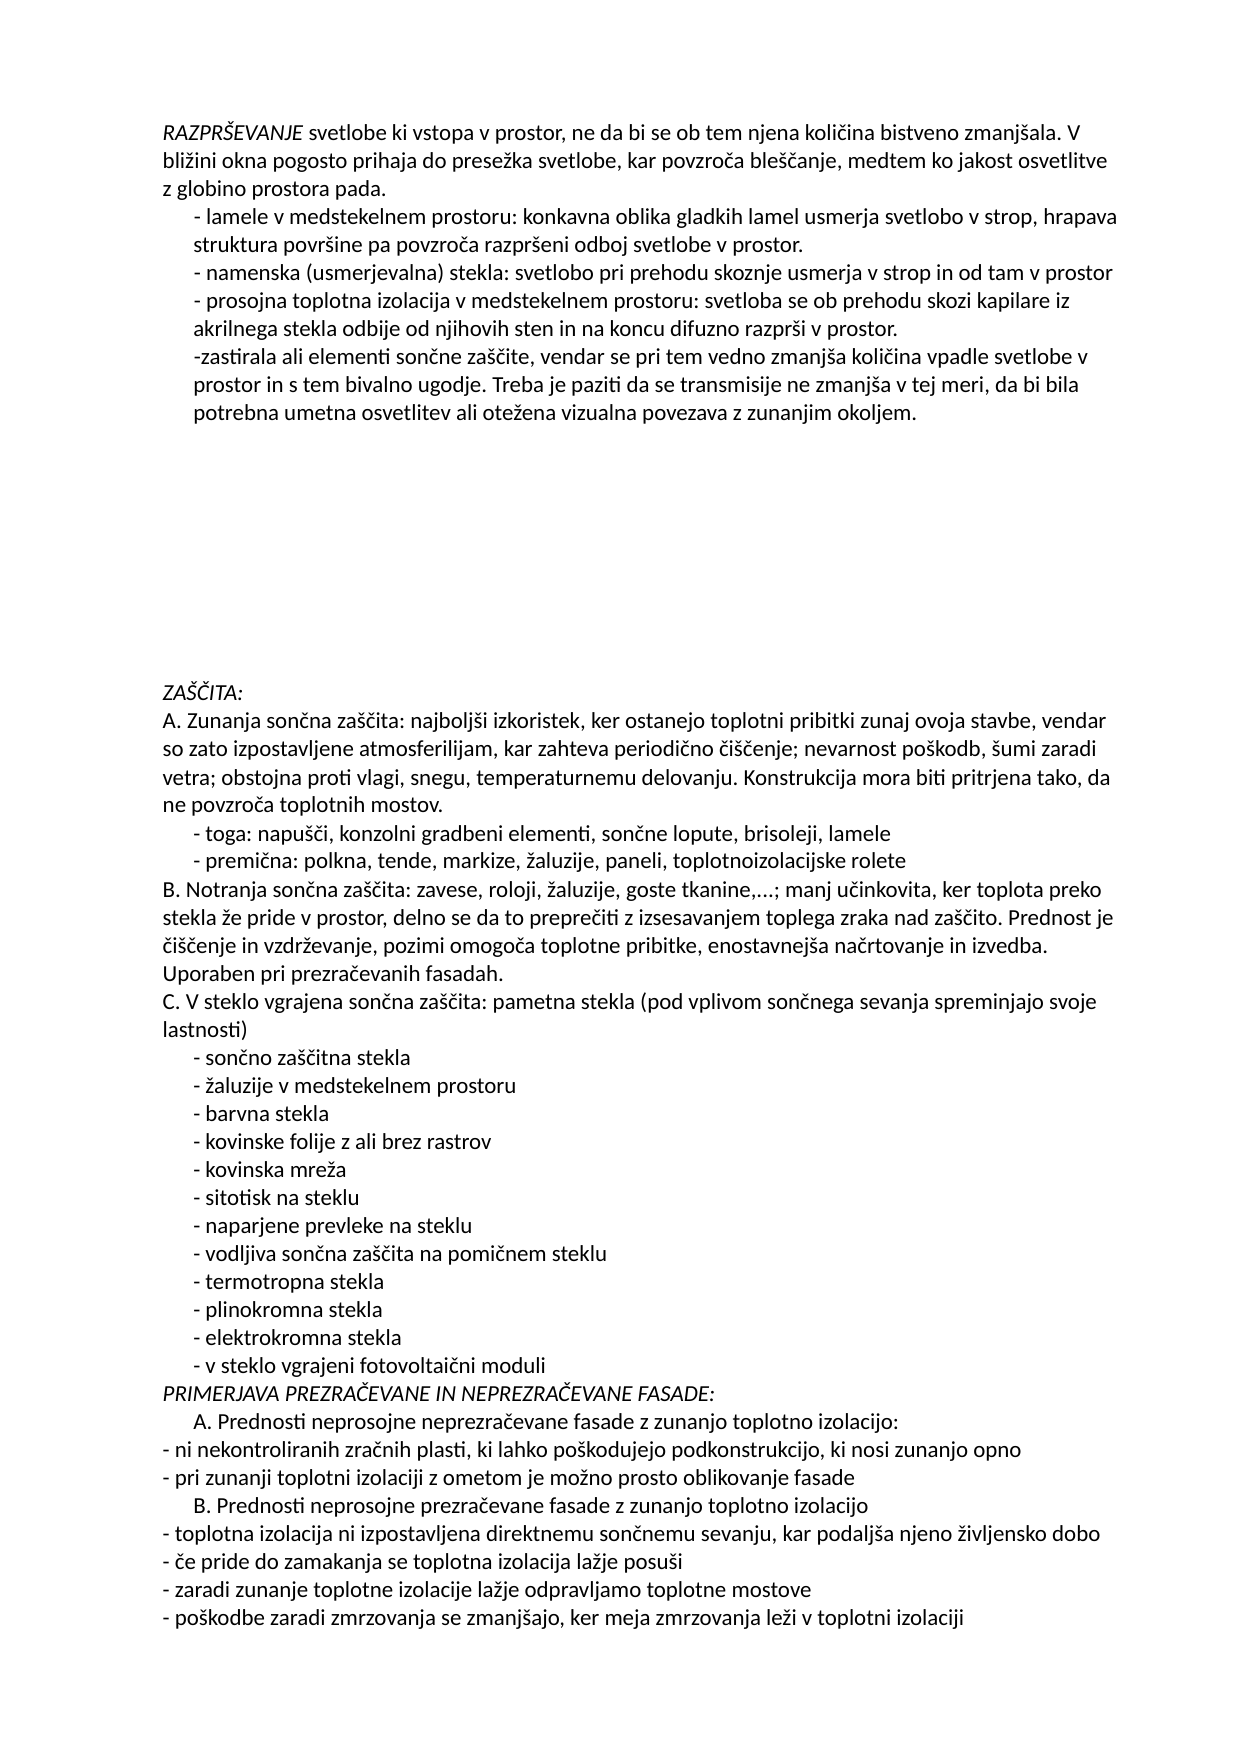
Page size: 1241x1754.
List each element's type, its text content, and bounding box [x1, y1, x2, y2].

text -zastirala ali elementi sončne zaščite, vendar se pri tem vedno zmanjša količina vpadle svetlobe v prostor in s tem bivalno ugodje. Treba je paziti da se transmisije ne zmanjša v tej meri, da bi bila potrebna umetna osvetlitev ali otežena vizualna povezava z zunanjim okoljem. [193, 342, 1122, 426]
text B. Notranja sončna zaščita: zavese, roloji, žaluzije, goste tkanine,...; manj učinkovita, ker toplota preko stekla že pride v prostor, delno se da to preprečiti z izsesavanjem toplega zraka nad zaščito. Prednost je čiščenje in vzdrževanje, pozimi omogoča toplotne pribitke, enostavnejša načrtovanje in izvedba. Uporaben pri prezračevanih fasadah. [162, 875, 1122, 987]
text PRIMERJAVA PREZRAČEVANE IN NEPREZRAČEVANE FASADE: [162, 1379, 1122, 1407]
text - termotropna stekla [162, 1267, 1122, 1295]
text - toplotna izolacija ni izpostavljena direktnemu sončnemu sevanju, kar podaljša njeno življensko dobo [162, 1519, 1122, 1547]
text - ni nekontroliranih zračnih plasti, ki lahko poškodujejo podkonstrukcijo, ki nosi zunanjo opno [162, 1435, 1122, 1463]
text - premična: polkna, tende, markize, žaluzije, paneli, toplotnoizolacijske rolete [162, 847, 1122, 875]
text ZAŠČITA: [118, 678, 1122, 707]
text - žaluzije v medstekelnem prostoru [162, 1071, 1122, 1099]
text - zaradi zunanje toplotne izolacije lažje odpravljamo toplotne mostove [162, 1575, 1122, 1603]
text C. V steklo vgrajena sončna zaščita: pametna stekla (pod vplivom sončnega sevanja spreminjajo svoje lastnosti) [162, 987, 1122, 1043]
text - kovinske folije z ali brez rastrov [162, 1127, 1122, 1155]
text A. Prednosti neprosojne neprezračevane fasade z zunanjo toplotno izolacijo: [162, 1407, 1122, 1435]
text - sitotisk na steklu [162, 1183, 1122, 1211]
text - če pride do zamakanja se toplotna izolacija lažje posuši [162, 1547, 1122, 1575]
text - sončno zaščitna stekla [162, 1043, 1122, 1071]
text - prosojna toplotna izolacija v medstekelnem prostoru: svetloba se ob prehodu skozi kapilare iz akrilnega stekla odbije od njihovih sten in na koncu difuzno razprši v prostor. [193, 286, 1122, 342]
text - v steklo vgrajeni fotovoltaični moduli [118, 1351, 1122, 1379]
text - barvna stekla [162, 1099, 1122, 1127]
text - vodljiva sončna zaščita na pomičnem steklu [162, 1239, 1122, 1267]
text - namenska (usmerjevalna) stekla: svetlobo pri prehodu skoznje usmerja v strop in od tam v prostor [193, 258, 1122, 286]
text - lamele v medstekelnem prostoru: konkavna oblika gladkih lamel usmerja svetlobo v strop, hrapava struktura površine pa povzroča razpršeni odboj svetlobe v prostor. [193, 202, 1122, 258]
text - toga: napušči, konzolni gradbeni elementi, sončne lopute, brisoleji, lamele [162, 819, 1122, 847]
text - kovinska mreža [162, 1155, 1122, 1183]
text - naparjene prevleke na steklu [162, 1211, 1122, 1239]
text - poškodbe zaradi zmrzovanja se zmanjšajo, ker meja zmrzovanja leži v toplotni izolaciji [162, 1603, 1122, 1631]
text - elektrokromna stekla [162, 1323, 1122, 1351]
text - plinokromna stekla [162, 1295, 1122, 1323]
text - pri zunanji toplotni izolaciji z ometom je možno prosto oblikovanje fasade [162, 1463, 1122, 1491]
text B. Prednosti neprosojne prezračevane fasade z zunanjo toplotno izolacijo [162, 1491, 1122, 1519]
text RAZPRŠEVANJE svetlobe ki vstopa v prostor, ne da bi se ob tem njena količina bistveno zmanjšala. V bližini okna pogosto prihaja do presežka svetlobe, kar povzroča bleščanje, medtem ko jakost osvetlitve z globino prostora pada. [162, 118, 1122, 202]
text A. Zunanja sončna zaščita: najboljši izkoristek, ker ostanejo toplotni pribitki zunaj ovoja stavbe, vendar so zato izpostavljene atmosferilijam, kar zahteva periodično čiščenje; nevarnost poškodb, šumi zaradi vetra; obstojna proti vlagi, snegu, temperaturnemu delovanju. Konstrukcija mora biti pritrjena tako, da ne povzroča toplotnih mostov. [162, 707, 1122, 819]
